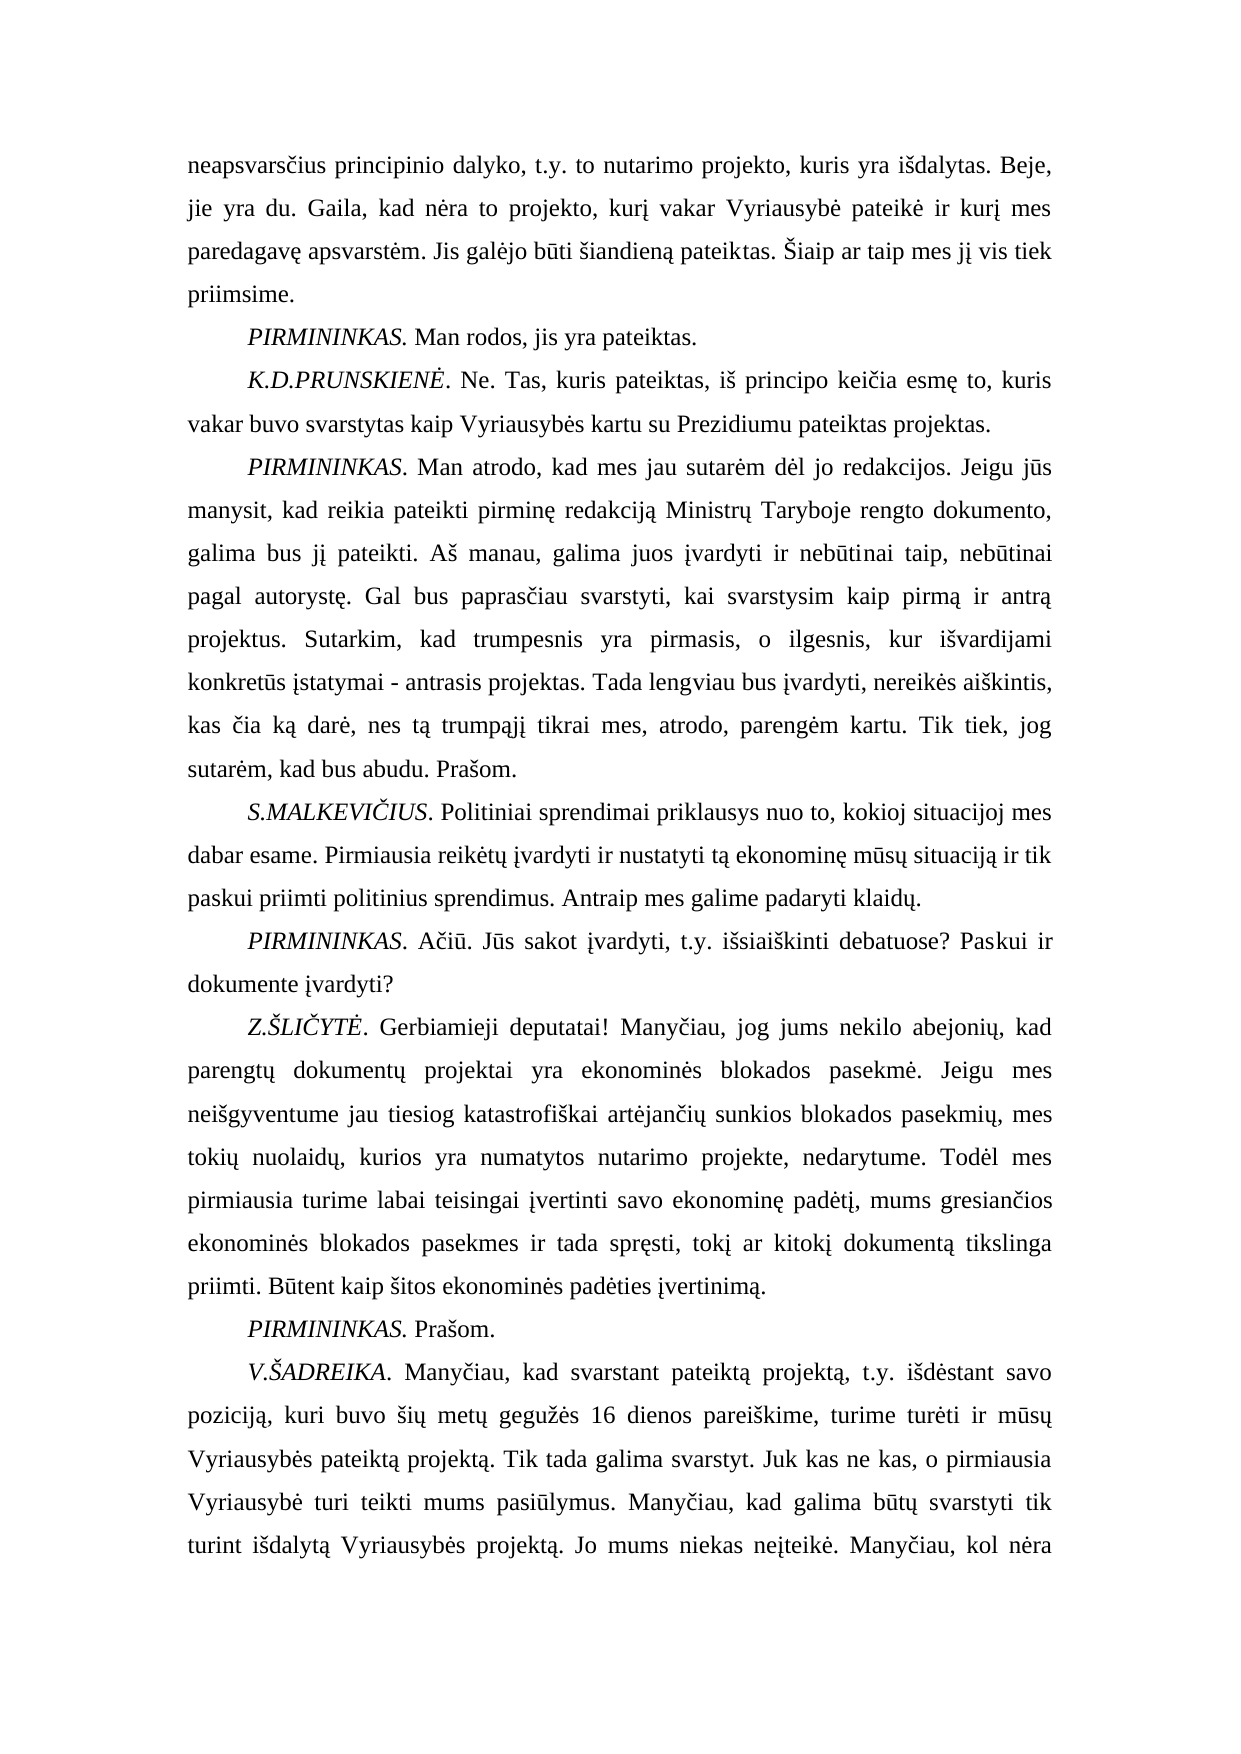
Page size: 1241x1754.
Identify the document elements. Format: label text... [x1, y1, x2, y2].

text V.ŠADREIKA. Manyčiau, kad svarstant pateiktą projektą, t.y. išdėstant savo poziciją, kuri buvo šių metų gegužės 16 dienos pareiškime, turime turėti ir mūsų Vyriausybės pateiktą projektą. Tik tada galima svarstyt. Juk kas ne kas, o pirmiausia Vyriausybė turi teikti mums pasiūlymus. Manyčiau, kad galima būtų svarstyti tik turint išdalytą Vyriausybės projektą. Jo mums niekas neįteikė. Manyčiau, kol nėra [187, 1357, 1053, 1559]
text K.D.PRUNSKIENĖ. Ne. Tas, kuris pateiktas, iš principo keičia esmę to, kuris vakar buvo svarstytas kaip Vyriausybės kartu su Prezidiumu pateiktas projektas. [187, 366, 1053, 437]
text neapsvarsčius principinio dalyko, t.y. to nutarimo projekto, kuris yra išdalytas. Beje, jie yra du. Gaila, kad nėra to projekto, kurį vakar Vyriausybė pateikė ir kurį mes paredagavę apsvarstėm. Jis galėjo būti šiandieną pateik­tas. Šiaip ar taip mes jį vis tiek priimsime. [187, 150, 1053, 308]
text Z.ŠLIČYTĖ. Gerbiamieji deputatai! Manyčiau, jog jums nekilo abejonių, kad parengtų dokumentų projektai yra ekonominės blokados pasekmė. Jeigu mes neišgyventume jau tiesiog katastrofiškai artėjančių sunkios bloka­dos pasekmių, mes tokių nuolaidų, kurios yra numatytos nutarimo projekte, nedarytume. Todėl mes pirmiausia turime labai teisingai įvertinti savo eko­nominę padėtį, mums gresiančios ekonominės blokados pasekmes ir tada spręsti, tokį ar kitokį dokumentą tikslinga priimti. Būtent kaip šitos ekono­minės padėties įvertinimą. [187, 1012, 1053, 1300]
text PIRMININKAS. Man rodos, jis yra pateiktas. [187, 322, 1053, 351]
text PIRMININKAS. Prašom. [187, 1314, 1053, 1343]
text S.MALKEVIČIUS. Politiniai sprendimai priklausys nuo to, kokioj situacijoj mes dabar esame. Pirmiausia reikėtų įvardyti ir nustatyti tą ekonominę mūsų situaciją ir tik paskui priimti politinius sprendimus. Antraip mes galime padaryti klaidų. [187, 797, 1053, 912]
text PIRMININKAS. Ačiū. Jūs sakot įvardyti, t.y. išsiaiškinti debatuose? Pas­kui ir dokumente įvardyti? [187, 926, 1053, 998]
text PIRMININKAS. Man atrodo, kad mes jau sutarėm dėl jo redakcijos. Jeigu jūs manysit, kad reikia pateikti pirminę redakciją Ministrų Taryboje rengto dokumento, galima bus jį pateikti. Aš manau, galima juos įvardyti ir nebūti­nai taip, nebūtinai pagal autorystę. Gal bus paprasčiau svarstyti, kai svarstysim kaip pirmą ir antrą projektus. Sutarkim, kad trumpesnis yra pirmasis, o ilgesnis, kur išvardijami konkretūs įstatymai - antrasis projektas. Tada leng­viau bus įvardyti, nereikės aiškintis, kas čia ką darė, nes tą trumpąjį tikrai mes, atrodo, parengėm kartu. Tik tiek, jog sutarėm, kad bus abudu. Prašom. [187, 452, 1053, 782]
